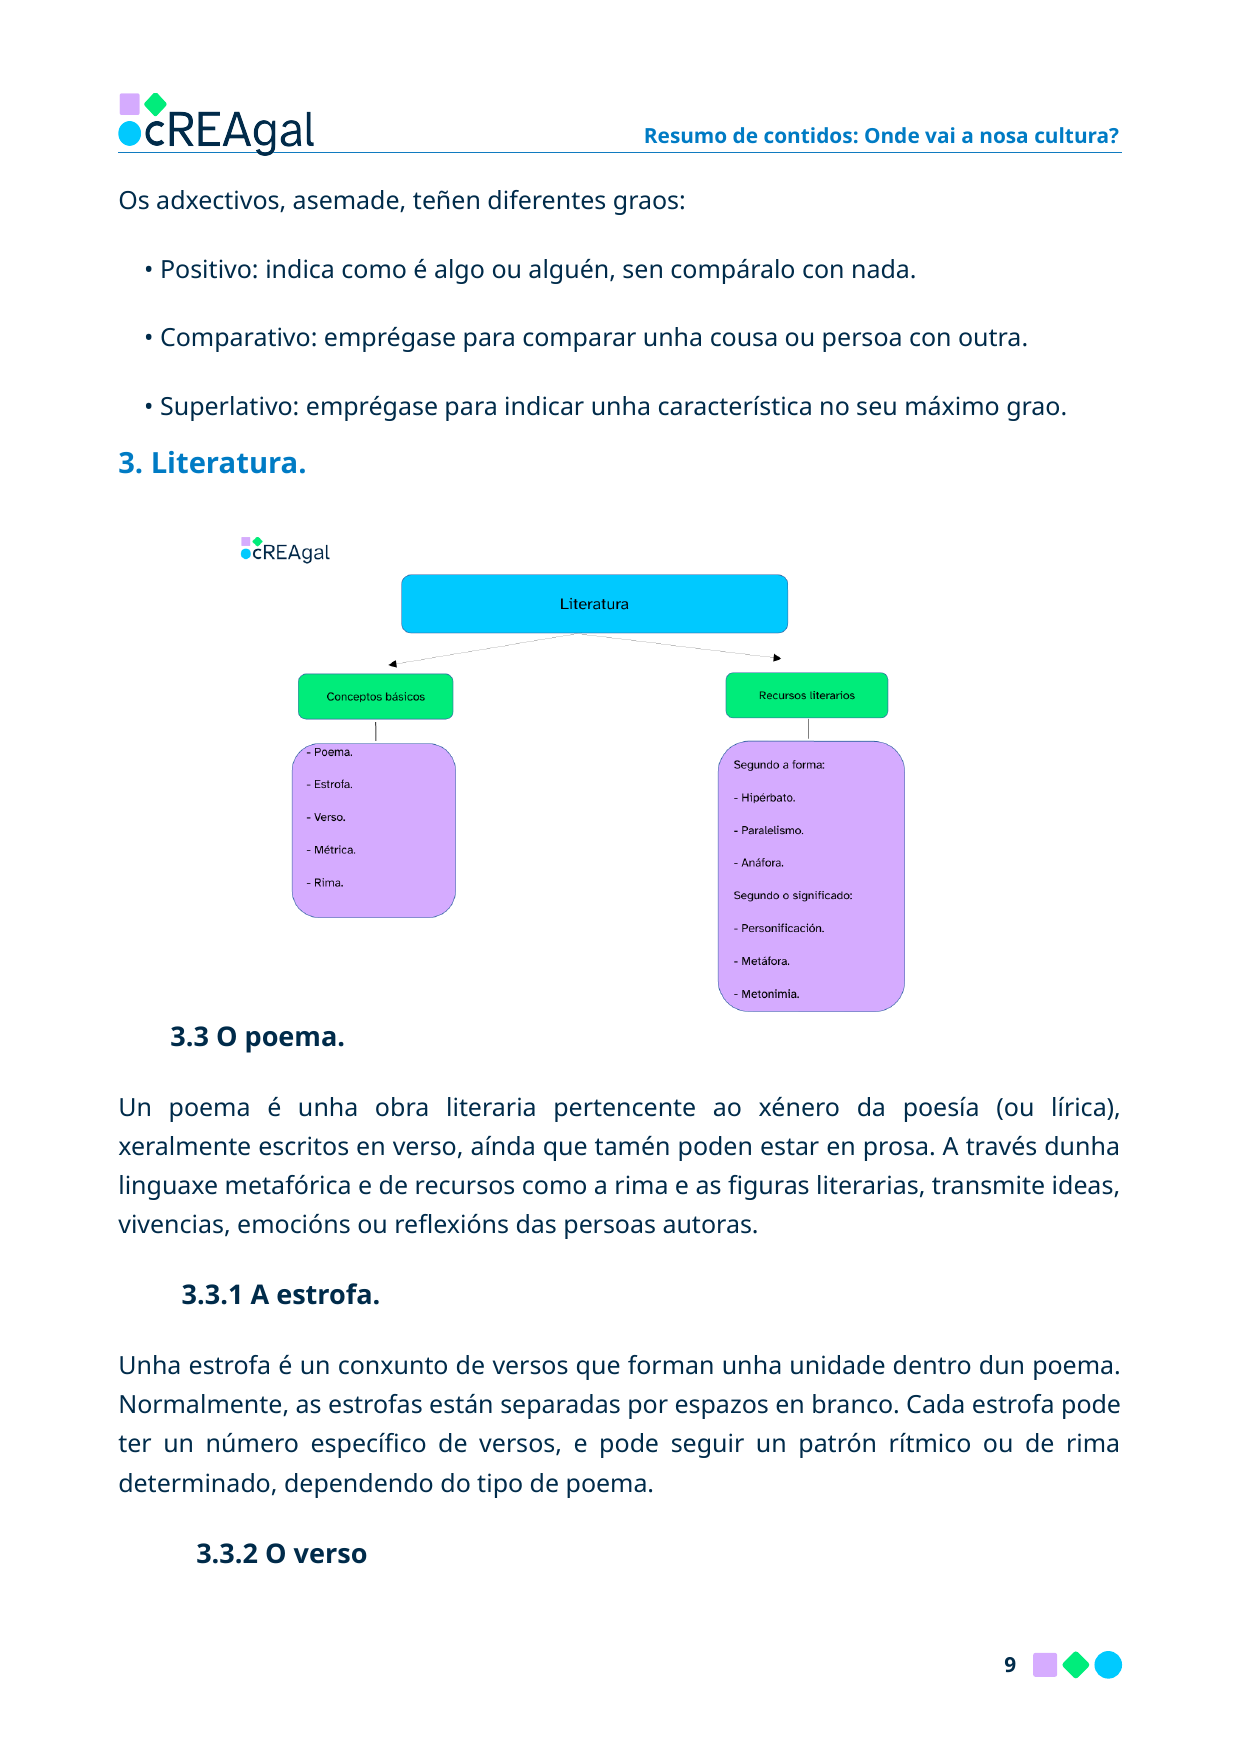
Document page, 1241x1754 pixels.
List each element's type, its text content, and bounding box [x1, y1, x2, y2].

text • Positivo: indica como é algo ou alguén, sen compáralo con nada. [118, 251, 1122, 285]
text 3.3 O poema. [118, 557, 1122, 1054]
text 3.3.1 A estrofa. [118, 1276, 1122, 1313]
text • Superlativo: emprégase para indicar unha característica no seu máximo grao. [118, 389, 1122, 423]
text Os adxectivos, asemade, teñen diferentes graos: [118, 182, 1122, 217]
picture [118, 93, 314, 156]
text 3.3.2 O verso [118, 1534, 1122, 1571]
text Un poema é unha obra literaria pertencente ao xénero da poesía (ou lírica), xeralmente escritos en verso, aínda que tamén poden estar en prosa. A través dunha linguaxe metafórica e de recursos como a rima e as figuras literarias, transmite ideas, vivencias, emocións ou reflexións das persoas autoras. [118, 1089, 1122, 1241]
text • Comparativo: emprégase para comparar unha cousa ou persoa con outra. [118, 320, 1122, 354]
subtitle 3. Literatura. [118, 443, 1122, 482]
picture [240, 537, 905, 1012]
text Unha estrofa é un conxunto de versos que forman unha unidade dentro dun poema. Normalmente, as estrofas están separadas por espazos en branco. Cada estrofa pode ter un número específico de versos, e pode seguir un patrón rítmico ou de rima determinado, dependendo do tipo de poema. [118, 1348, 1122, 1499]
